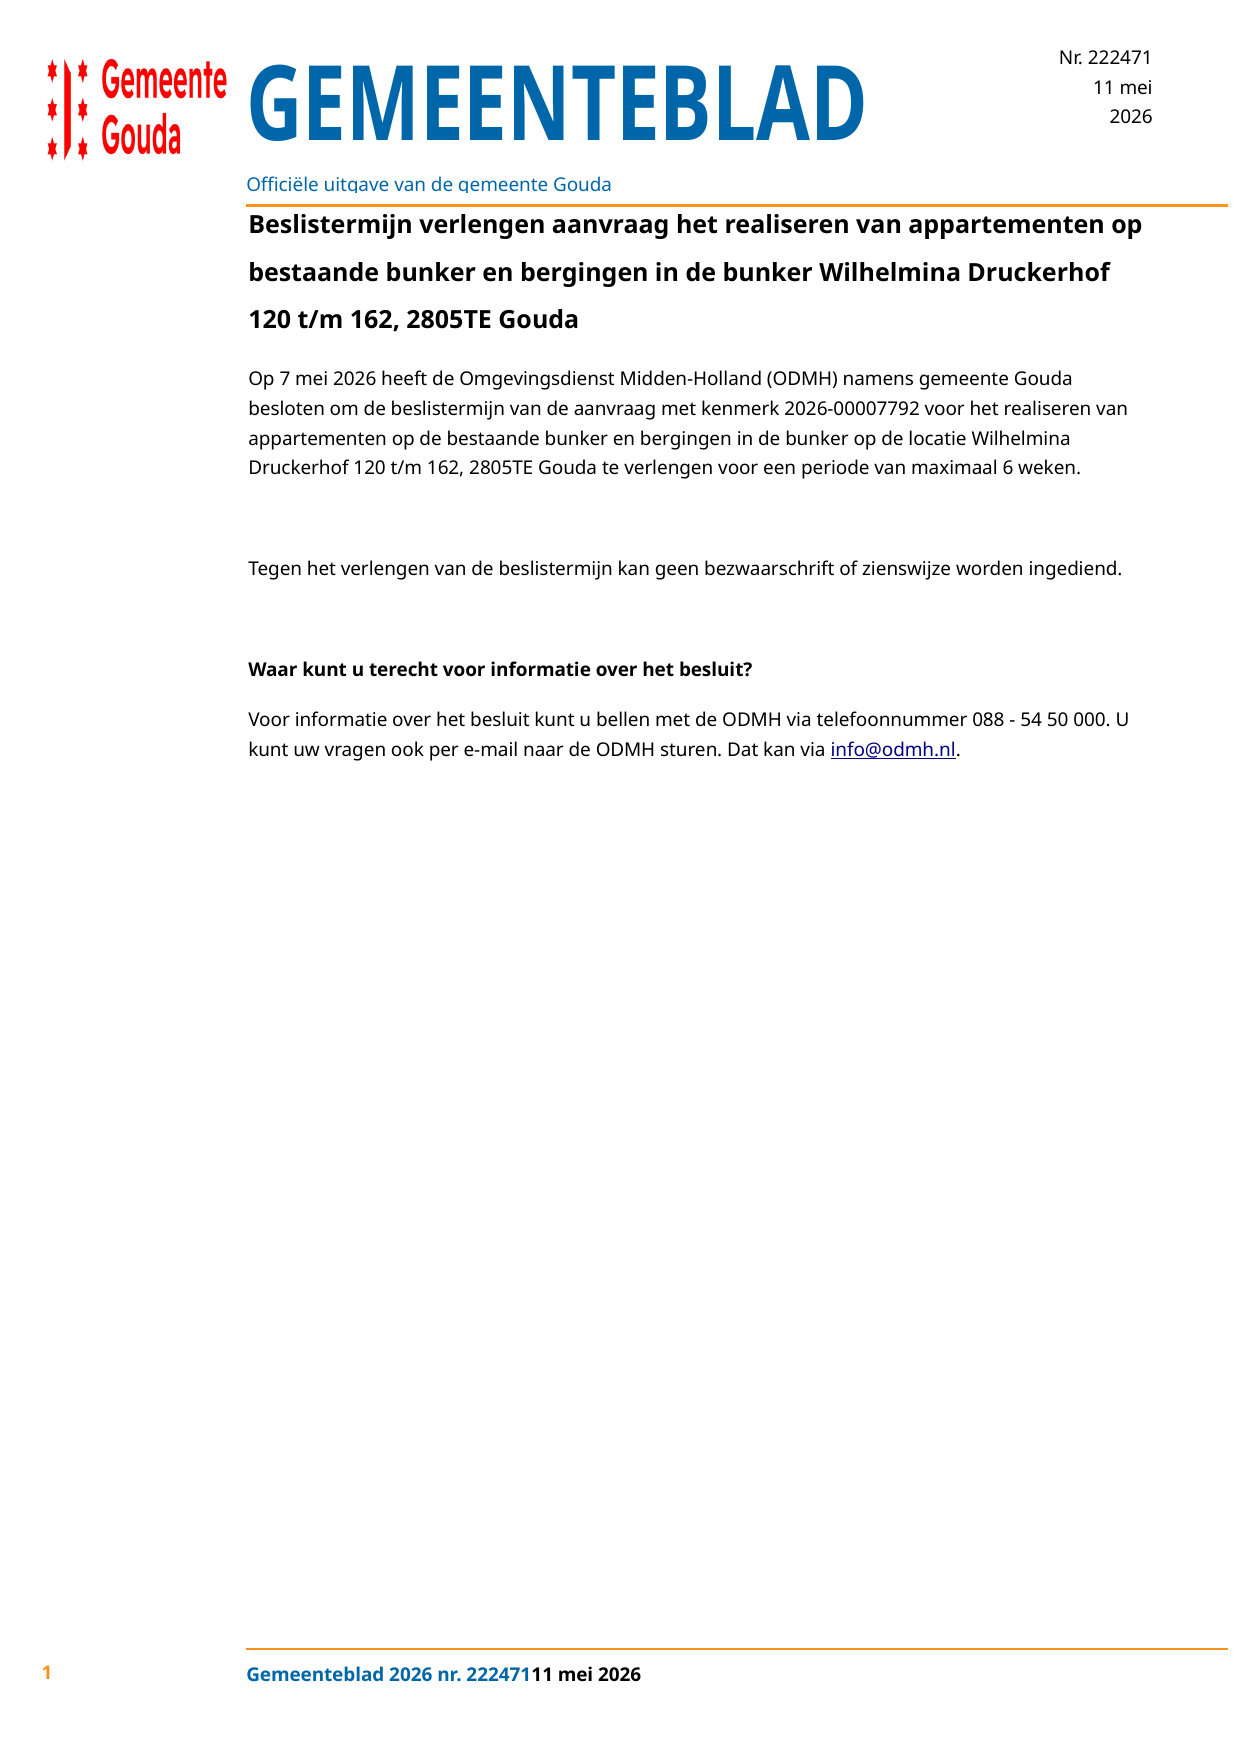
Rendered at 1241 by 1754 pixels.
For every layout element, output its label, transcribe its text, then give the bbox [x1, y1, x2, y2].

text Beslistermijn verlengen aanvraag het realiseren van appartementen op bestaande bunker en bergingen in de bunker Wilhelmina Druckerhof 120 t/m 162, 2805TE Gouda [248, 207, 1152, 336]
text Voor informatie over het besluit kunt u bellen met de ODMH via telefoonnummer 088 - 54 50 000. U kunt uw vragen ook per e-mail naar de ODMH sturen. Dat kan via info@odmh.nl. [248, 706, 1152, 762]
text Op 7 mei 2026 heeft de Omgevingsdienst Midden-Holland (ODMH) namens gemeente Gouda besloten om de beslistermijn van de aanvraag met kenmerk 2026-00007792 voor het realiseren van appartementen op de bestaande bunker en bergingen in de bunker op de locatie Wilhelmina Druckerhof 120 t/m 162, 2805TE Gouda te verlengen voor een periode van maximaal 6 weken. [248, 366, 1152, 480]
text Tegen het verlengen van de beslistermijn kan geen bezwaarschrift of zienswijze worden ingediend. [248, 555, 1152, 581]
picture [41, 47, 231, 172]
text Waar kunt u terecht voor informatie over het besluit? [248, 656, 1152, 682]
